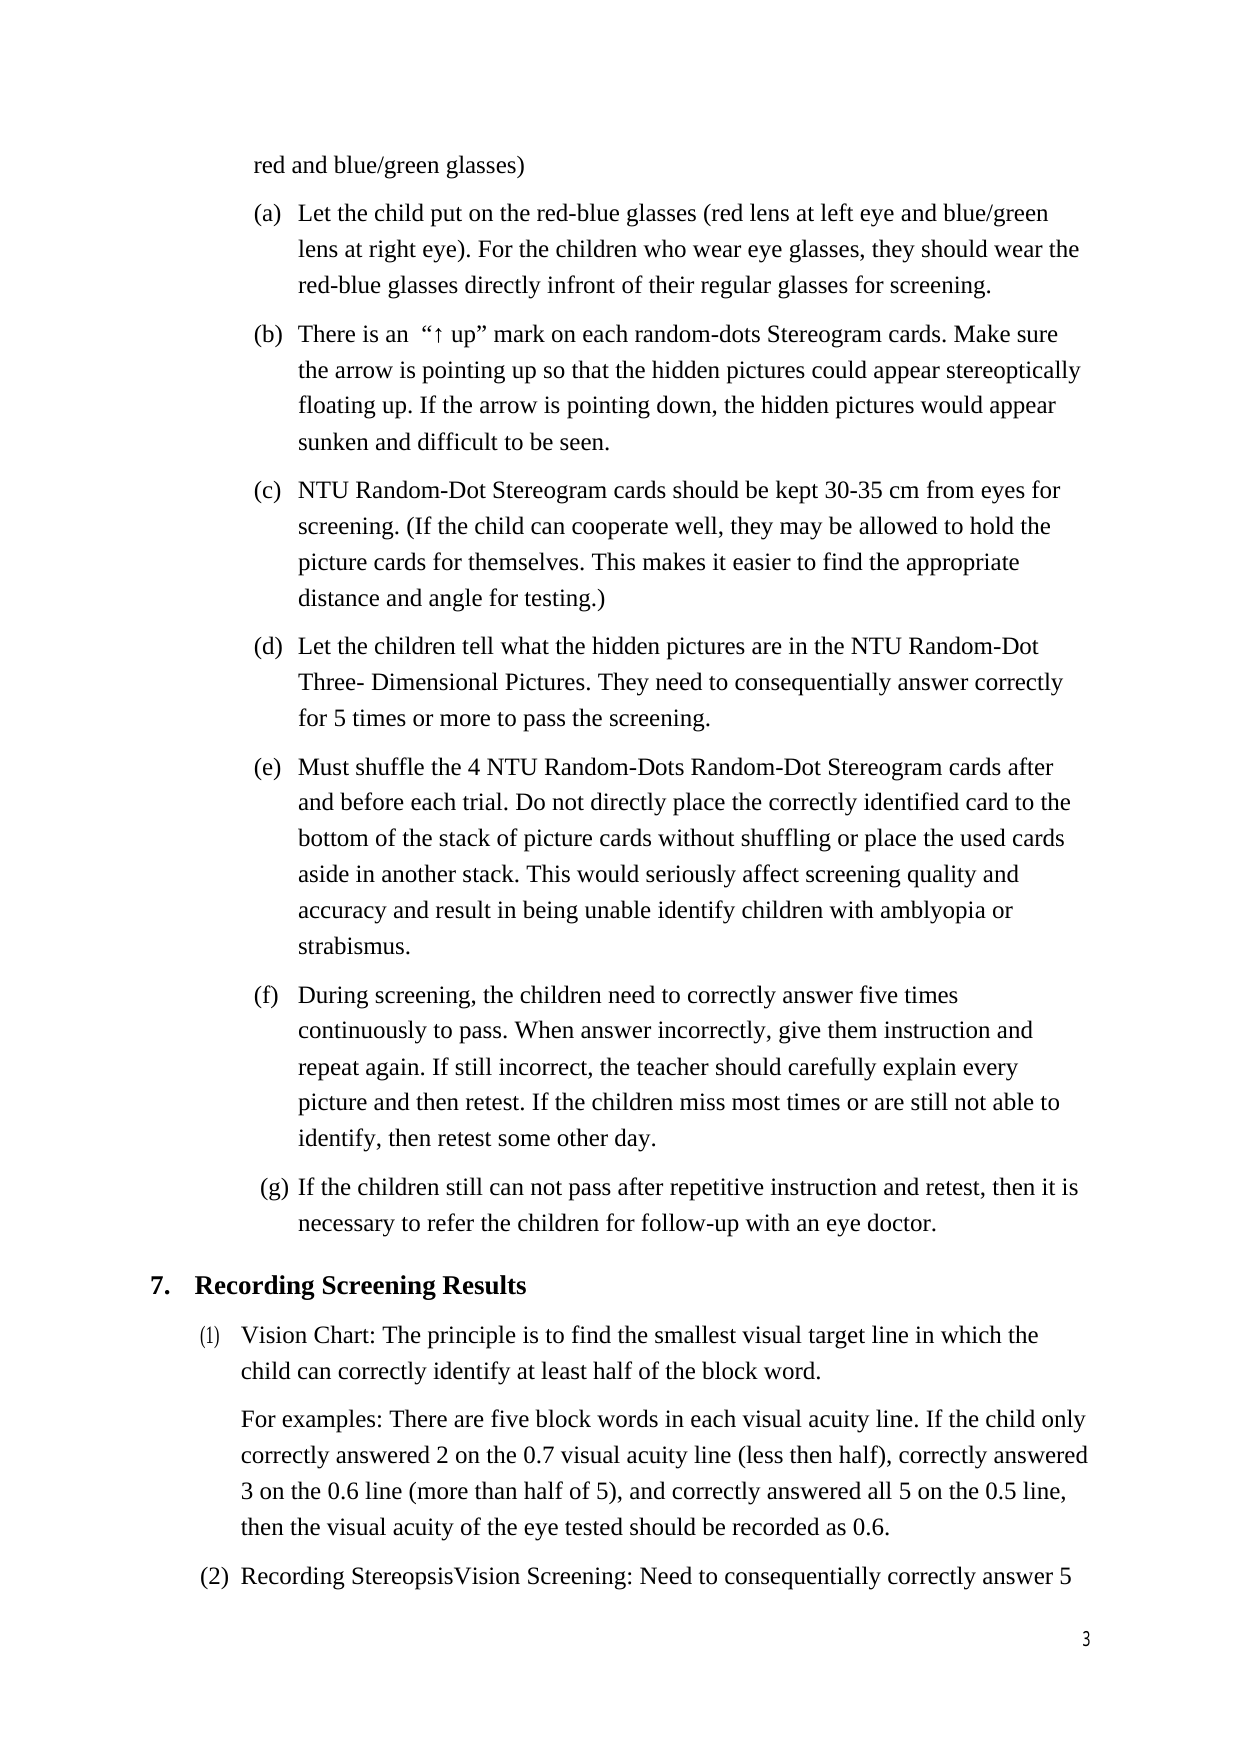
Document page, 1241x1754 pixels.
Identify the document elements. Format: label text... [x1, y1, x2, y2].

text (2) Recording StereopsisVision Screening: Need to consequentially correctly answer 5 [200, 1561, 1090, 1589]
list Vision Chart: The principle is to find the smallest visual target line in which the child can correctly identify at least half of the block word. [200, 1320, 1090, 1385]
text (a) Let the child put on the red-blue glasses (red lens at left eye and blue/green lens at right eye). For the children who wear eye glasses, they should wear the red-blue glasses directly infront of their regular glasses for screening. [253, 198, 1090, 299]
list Recording Screening Results [150, 1269, 1090, 1300]
text red and blue/green glasses) [194, 150, 1090, 179]
text (f) During screening, the children need to correctly answer five times continuously to pass. When answer incorrectly, give them instruction and repeat again. If still incorrect, the teacher should carefully explain every picture and then retest. If the children miss most times or are still not able to identify, then retest some other day. [253, 980, 1090, 1152]
text For examples: There are five block words in each visual acuity line. If the child only correctly answered 2 on the 0.7 visual acuity line (less then half), correctly answered 3 on the 0.6 line (more than half of 5), and correctly answered all 5 on the 0.5 line, then the visual acuity of the eye tested should be recorded as 0.6. [241, 1404, 1090, 1541]
text (b) There is an “↑ up” mark on each random-dots Stereogram cards. Make sure the arrow is pointing up so that the hidden pictures could appear stereoptically floating up. If the arrow is pointing down, the hidden pictures would appear sunken and difficult to be seen. [253, 319, 1090, 455]
text (g) If the children still can not pass after repetitive instruction and retest, then it is necessary to refer the children for follow-up with an eye doctor. [253, 1172, 1090, 1237]
text (d) Let the children tell what the hidden pictures are in the NTU Random-Dot Three- Dimensional Pictures. They need to consequentially answer correctly for 5 times or more to pass the screening. [253, 631, 1090, 732]
text (c) NTU Random-Dot Stereogram cards should be kept 30-35 cm from eyes for screening. (If the child can cooperate well, they may be allowed to hold the picture cards for themselves. This makes it easier to find the appropriate distance and angle for testing.) [253, 475, 1090, 612]
text (e) Must shuffle the 4 NTU Random-Dots Random-Dot Stereogram cards after and before each trial. Do not directly place the correctly identified card to the bottom of the stack of picture cards without shuffling or place the used cards aside in another stack. This would seriously affect screening quality and accuracy and result in being unable identify children with amblyopia or strabismus. [253, 752, 1090, 960]
